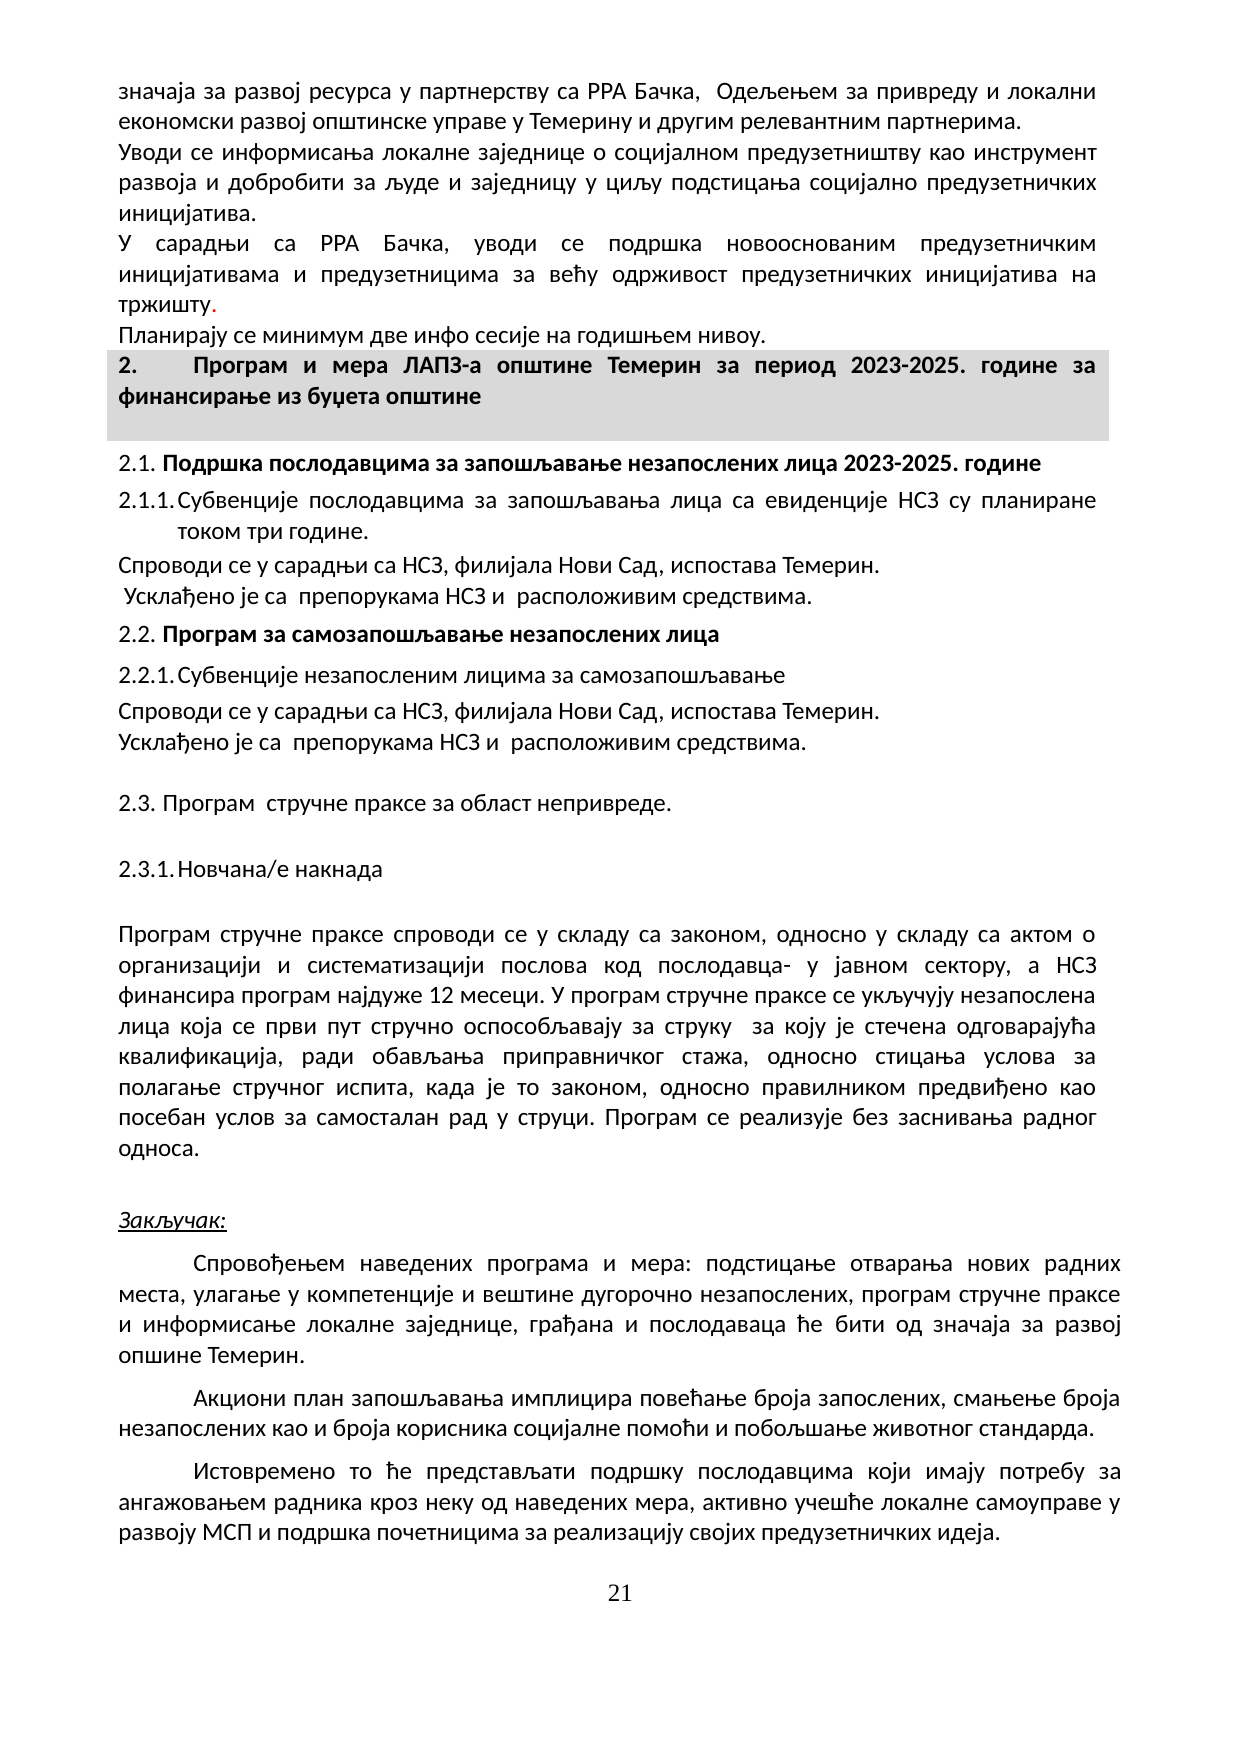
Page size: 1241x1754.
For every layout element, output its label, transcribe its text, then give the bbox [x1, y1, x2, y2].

table_cell Подршка послодавцима за запошљавање незапослених лица 2023-2025. године [107, 441, 1109, 483]
table_cell Програм и мера ЛАПЗ-а општине Темерин за период 2023-2025. године за финансирање из буџета општине [107, 350, 1109, 441]
text Акциони план запошљавања имплицира повећање броја запослених, смањење броја незапослених као и броја корисника социјалне помоћи и побољшање животног стандарда. [118, 1382, 1122, 1443]
table_cell Програм за самозапошљавање незапослених лица [107, 613, 1109, 654]
text Закључак: [118, 1204, 1122, 1235]
table_cell Субвенције послодавцима за запошљавања лица са евиденције НСЗ су планиране током три године. [107, 483, 1109, 548]
table_cell 2.3.1. Новчана/е накнада [107, 848, 1109, 889]
table_cell Програм стручне праксе за област непривреде. [107, 787, 1109, 848]
table_cell Спроводи се у сарадњи са НСЗ, филијала Нови Сад, испостава Темерин. Усклађено је са препорукама НСЗ и расположивим средствима. [107, 548, 1109, 613]
table_cell Програм стручне праксе спроводи се у складу са законом, односно у складу са актом о организацији и систематизацији послова код послодавца- у јавном сектору, а НСЗ финансира програм најдуже 12 месеци. У програм стручне праксе се укључују незапослена лица која се први пут стручно оспособљавају за струку за коју је стечена одговарајућа квалификација, ради обављања приправничког стажа, односно стицања услова за полагање стручног испита, када је то законом, односно правилником предвиђено као посебан услов за самосталан рад у струци. Програм се реализује без заснивања радног односа. [107, 889, 1109, 1192]
text Спровођењем наведених програма и мера: подстицање отварања нових радних места, улагање у компетенције и вештине дугорочно незапослених, програм стручне праксе и информисање локалне заједнице, грађана и послодаваца ће бити од значаја за развој опшине Темерин. [118, 1247, 1122, 1369]
table_cell Спроводи се у сарадњи са НСЗ, филијала Нови Сад, испостава Темерин. Усклађено је са препорукама НСЗ и расположивим средствима. [107, 695, 1109, 787]
text Истовремено то ће представљати подршку послодавцима који имају потребу за ангажовањем радника кроз неку од наведених мера, активно учешће локалне самоуправе у развоју МСП и подршка почетницима за реализацију својих предузетничких идеја. [118, 1455, 1122, 1547]
table_cell значаја за развој ресурса у партнерству са РРА Бачка, Одељењем за привреду и локални економски развој општинске управе у Темерину и другим релевантним партнерима. Уводи се информисања локалне заједнице о социјалном предузетништву као инструмент развоја и добробити за људе и заједницу у циљу подстицања социјално предузетничких иницијатива. У сарадњи са РРА Бачка, уводи се подршка новооснованим предузетничким иницијативама и предузетницима за већу одрживост предузетничких иницијатива на тржишту. Планирају се минимум две инфо сесије на годишњем нивоу. [107, 75, 1109, 350]
table_cell Субвенције незапосленим лицима за самозапошљавање [107, 654, 1109, 695]
